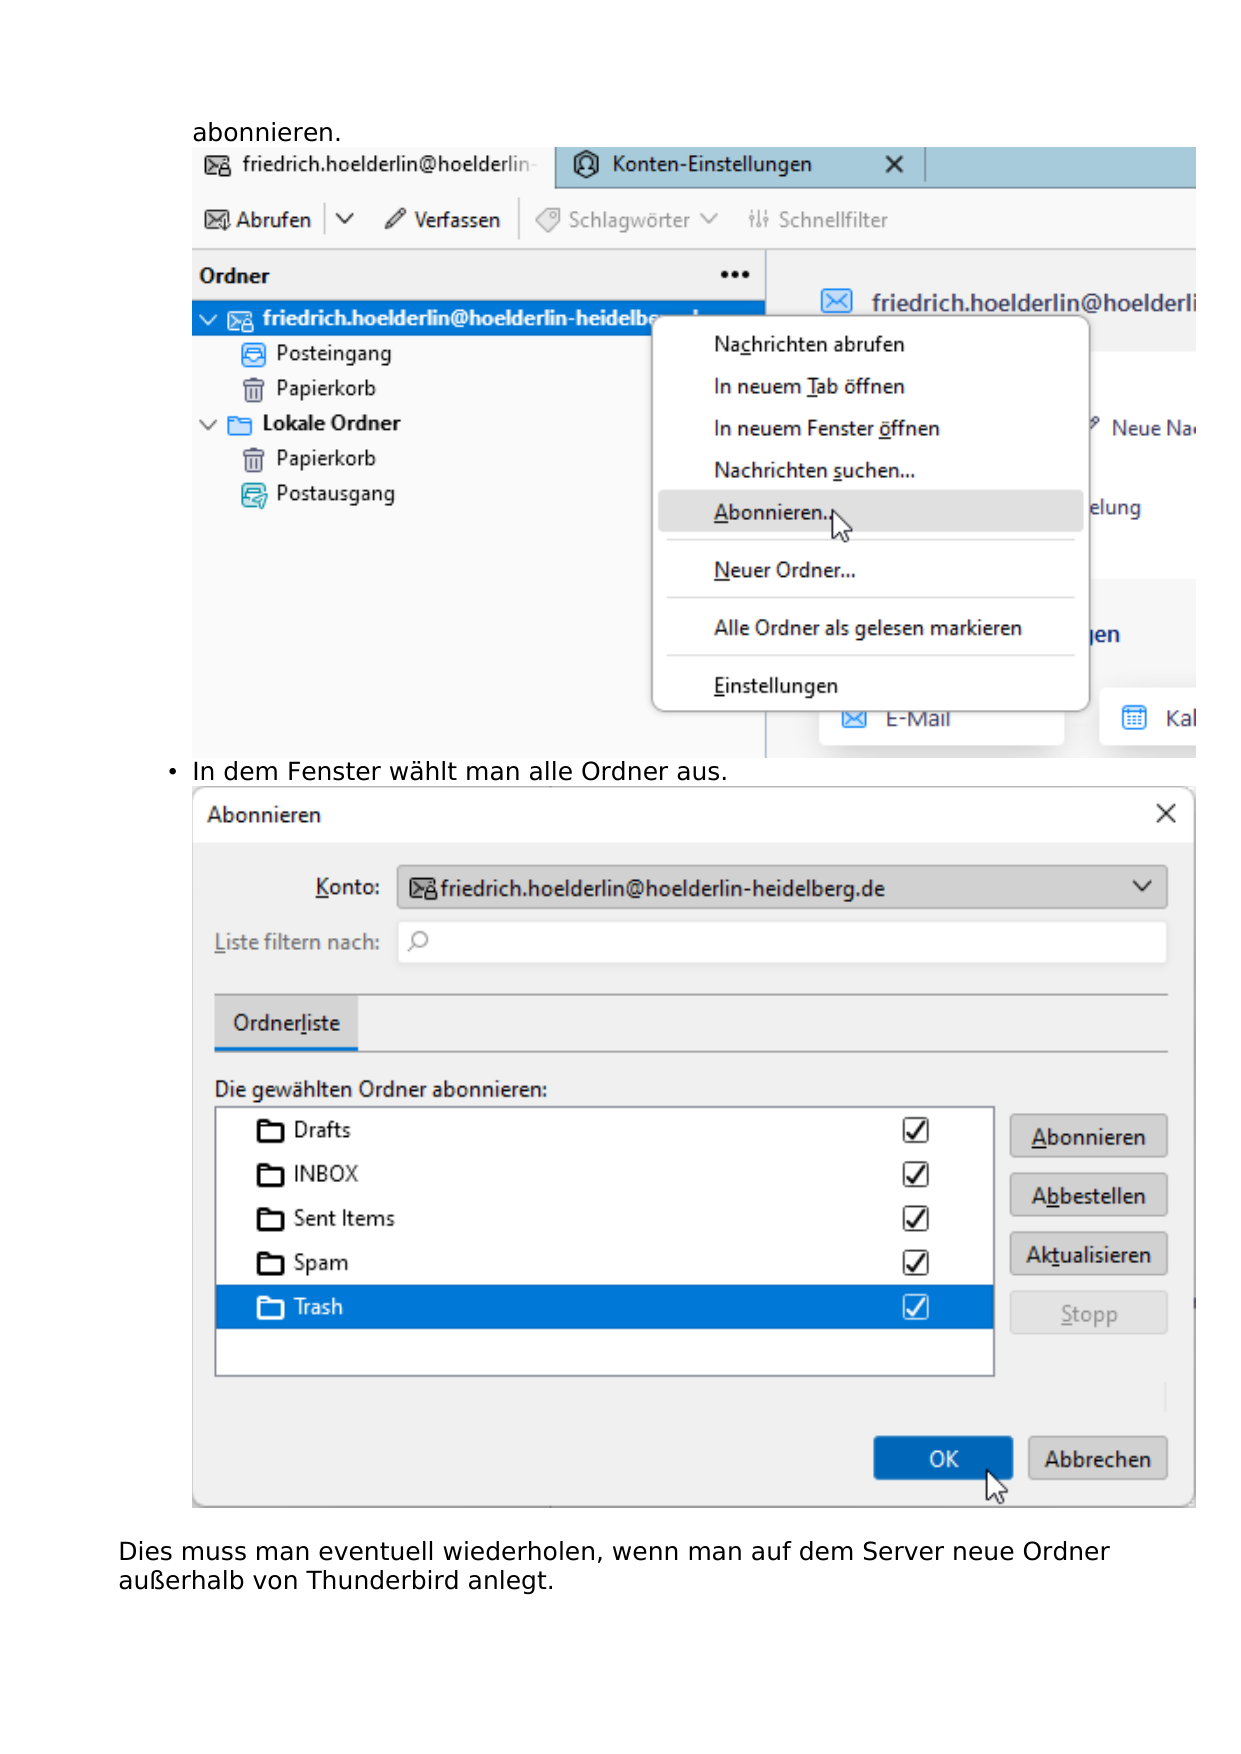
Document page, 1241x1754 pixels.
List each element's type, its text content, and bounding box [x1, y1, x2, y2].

text Dies muss man eventuell wiederholen, wenn man auf dem Server neue Ordner außerhalb von Thunderbird anlegt. [118, 1537, 1122, 1595]
list In dem Fenster wählt man alle Ordner aus. [177, 758, 1122, 1508]
picture [192, 786, 1196, 1508]
list abonnieren. [177, 118, 1122, 758]
picture [192, 147, 1196, 758]
